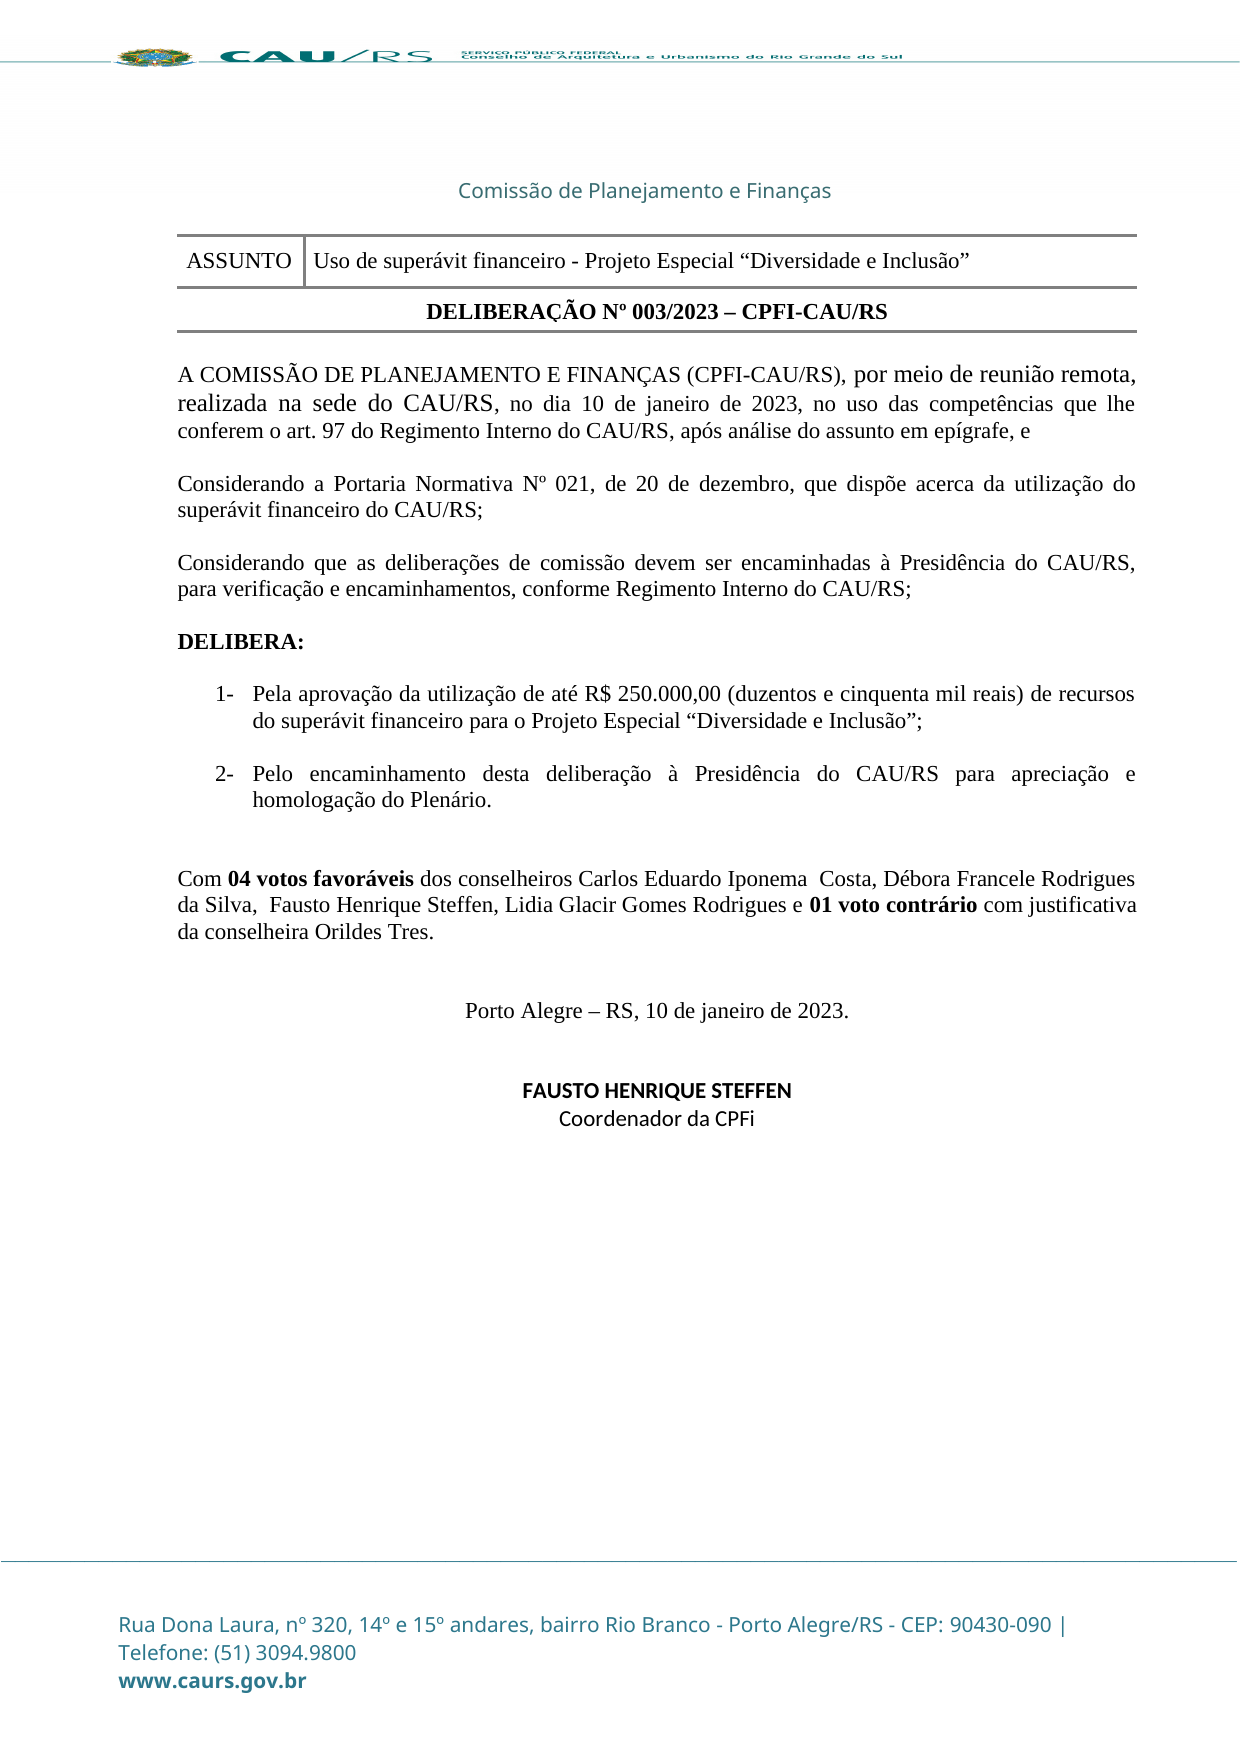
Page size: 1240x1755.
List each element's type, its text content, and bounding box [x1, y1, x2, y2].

table_cell DELIBERAÇÃO Nº 003/2023 – CPFI-CAU/RS [177, 289, 1137, 330]
text A COMISSÃO DE PLANEJAMENTO E FINANÇAS (CPFI-CAU/RS), por meio de reunião remota, realizada na sede do CAU/RS, no dia 10 de janeiro de 2023, no uso das competências que lhe conferem o art. 97 do Regimento Interno do CAU/RS, após análise do assunto em epígrafe, e [177, 359, 1137, 443]
table_header ASSUNTO [177, 237, 303, 286]
text Coordenador da CPFi [177, 1104, 1137, 1132]
list Pelo encaminhamento desta deliberação à Presidência do CAU/RS para apreciação e homologação do Plenário. [215, 759, 1137, 812]
text Considerando a Portaria Normativa Nº 021, de 20 de dezembro, que dispõe acerca da utilização do superávit financeiro do CAU/RS; [177, 470, 1137, 522]
text Porto Alegre – RS, 10 de janeiro de 2023. [177, 997, 1137, 1023]
table_header Uso de superávit financeiro - Projeto Especial “Diversidade e Inclusão” [306, 237, 1137, 286]
text Considerando que as deliberações de comissão devem ser encaminhadas à Presidência do CAU/RS, para verificação e encaminhamentos, conforme Regimento Interno do CAU/RS; [177, 549, 1137, 601]
list Pela aprovação da utilização de até R$ 250.000,00 (duzentos e cinquenta mil reais) de recursos do superávit financeiro para o Projeto Especial “Diversidade e Inclusão”; [215, 681, 1137, 733]
text DELIBERA: [177, 628, 1137, 654]
text FAUSTO HENRIQUE STEFFEN [177, 1076, 1137, 1104]
text Com 04 votos favoráveis dos conselheiros Carlos Eduardo Iponema Costa, Débora Francele Rodrigues da Silva, Fausto Henrique Steffen, Lidia Glacir Gomes Rodrigues e 01 voto contrário com justificativa da conselheira Orildes Tres. [177, 865, 1137, 944]
